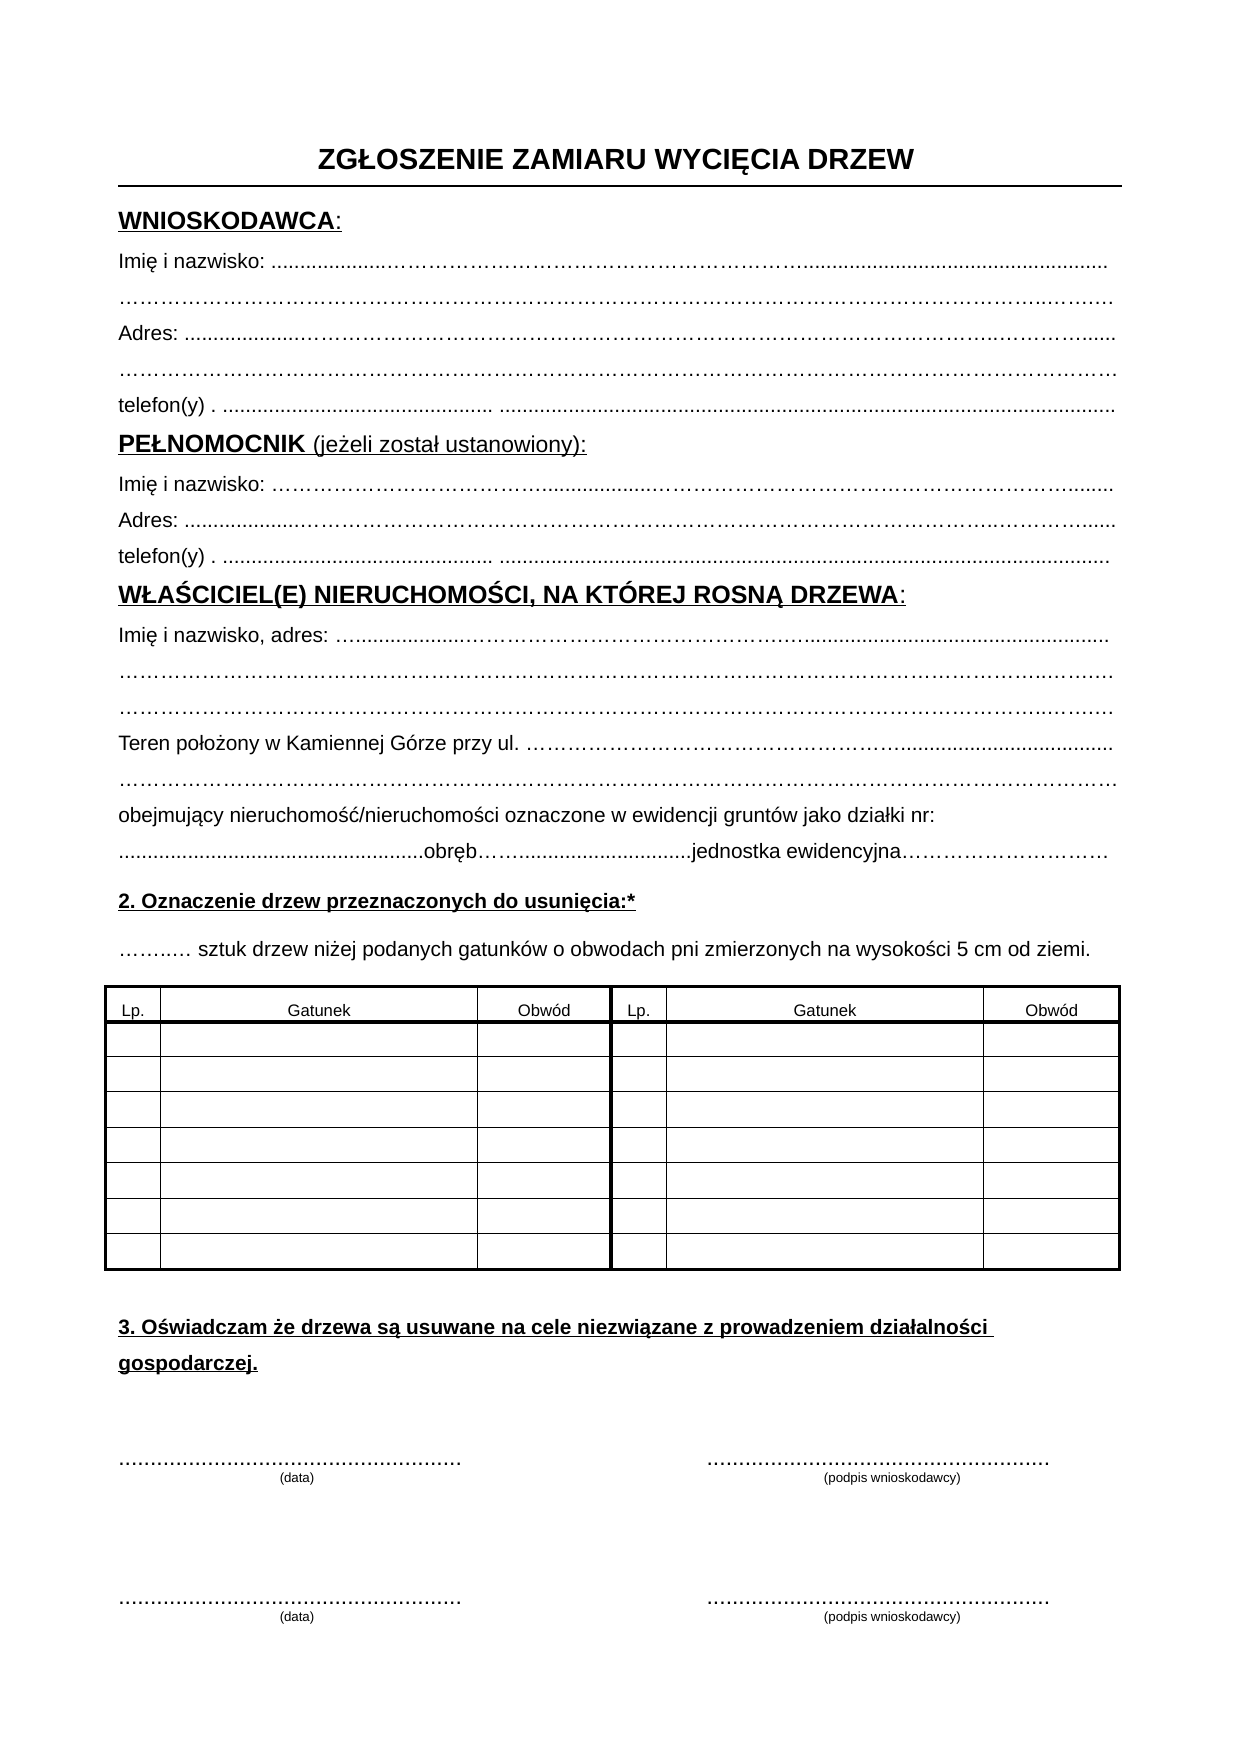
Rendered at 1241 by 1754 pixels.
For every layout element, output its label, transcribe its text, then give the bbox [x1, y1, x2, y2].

table_cell [984, 1163, 1118, 1197]
table_header Lp. [107, 988, 160, 1020]
text ……………………………………………………………………………………………………………………..…….… [118, 285, 1122, 309]
table_cell [613, 1199, 666, 1233]
table_header Obwód [478, 988, 609, 1020]
table_cell [613, 1128, 666, 1162]
table_cell [984, 1128, 1118, 1162]
text Imię i nazwisko, adres: …...................……………………………………….…..................................................... [118, 623, 1122, 647]
table_cell [613, 1092, 666, 1127]
table_cell [667, 1024, 983, 1056]
text ……..… sztuk drzew niżej podanych gatunków o obwodach pni zmierzonych na wysokości 5 cm od ziemi. [118, 937, 1122, 961]
text ……………………………………………………………………………………………………………………..…….… [118, 659, 1122, 683]
table_cell [107, 1128, 160, 1162]
text ……………………………………………………………………………………………………………………………… [118, 357, 1122, 381]
table_cell [667, 1057, 983, 1091]
text WŁAŚCICIEL(E) NIERUCHOMOŚCI, NA KTÓREJ ROSNĄ DRZEWA: [118, 580, 1122, 609]
text (data) (podpis wnioskodawcy) [118, 1470, 1122, 1497]
table_cell [667, 1199, 983, 1233]
text ZGŁOSZENIE ZAMIARU WYCIĘCIA DRZEW [118, 142, 1122, 176]
text 2. Oznaczenie drzew przeznaczonych do usunięcia:* [118, 889, 1122, 913]
table_cell [478, 1092, 609, 1127]
text obejmujący nieruchomość/nieruchomości oznaczone w ewidencji gruntów jako działki nr: [118, 803, 1122, 827]
table_cell [107, 1163, 160, 1197]
table_cell [161, 1234, 477, 1268]
table_cell [107, 1234, 160, 1268]
table_cell [667, 1163, 983, 1197]
table_cell [984, 1024, 1118, 1056]
table_cell [478, 1057, 609, 1091]
table_cell [478, 1128, 609, 1162]
table_cell [984, 1057, 1118, 1091]
text telefon(y) . ............................................... ........................................................................................................... [118, 393, 1122, 417]
text Teren położony w Kamiennej Górze przy ul. ………………………………………………..................................... [118, 731, 1122, 755]
table_cell [478, 1163, 609, 1197]
table_header Gatunek [667, 988, 983, 1020]
table_cell [161, 1024, 477, 1056]
text ...................................................... ...................................................... [118, 1444, 1122, 1470]
table_cell [161, 1128, 477, 1162]
table_cell [667, 1234, 983, 1268]
text telefon(y) . ............................................... .......................................................................................................... [118, 544, 1122, 568]
table_cell [478, 1199, 609, 1233]
table_cell [613, 1163, 666, 1197]
table_header Gatunek [161, 988, 477, 1020]
text Imię i nazwisko: ....................……………………………………………………..................................................... [118, 249, 1122, 273]
table_cell [613, 1024, 666, 1056]
text PEŁNOMOCNIK (jeżeli został ustanowiony): [118, 429, 1122, 458]
table_cell [107, 1024, 160, 1056]
table_cell [161, 1057, 477, 1091]
table_cell [107, 1199, 160, 1233]
text WNIOSKODAWCA: [118, 206, 1122, 235]
table_cell [161, 1163, 477, 1197]
table_cell [107, 1057, 160, 1091]
table_cell [984, 1199, 1118, 1233]
table_header Lp. [613, 988, 666, 1020]
table_cell [161, 1092, 477, 1127]
table_cell [613, 1057, 666, 1091]
table_cell [161, 1199, 477, 1233]
table_cell [667, 1128, 983, 1162]
text Imię i nazwisko: …………………………………...................……………………………………………………........ [118, 472, 1122, 496]
text Adres: ....................………………………………………………………………………………………..…………...... [118, 321, 1122, 345]
text (data) (podpis wnioskodawcy) [118, 1609, 1122, 1636]
text Adres: ....................………………………………………………………………………………………..…………...... [118, 508, 1122, 532]
table_cell [667, 1092, 983, 1127]
table_header Obwód [984, 988, 1118, 1020]
table_cell [478, 1024, 609, 1056]
text ……………………………………………………………………………………………………………………………… [118, 767, 1122, 791]
table_cell [107, 1092, 160, 1127]
text ……………………………………………………………………………………………………………………..…….… [118, 695, 1122, 719]
text .....................................................obręb……..............................jednostka ewidencyjna………………………… [118, 839, 1122, 863]
table_cell [478, 1234, 609, 1268]
text 3. Oświadczam że drzewa są usuwane na cele niezwiązane z prowadzeniem działalności gospodarczej. [118, 1314, 1122, 1374]
table_cell [984, 1234, 1118, 1268]
text ...................................................... ...................................................... [118, 1583, 1122, 1609]
table_cell [984, 1092, 1118, 1127]
table_cell [613, 1234, 666, 1268]
